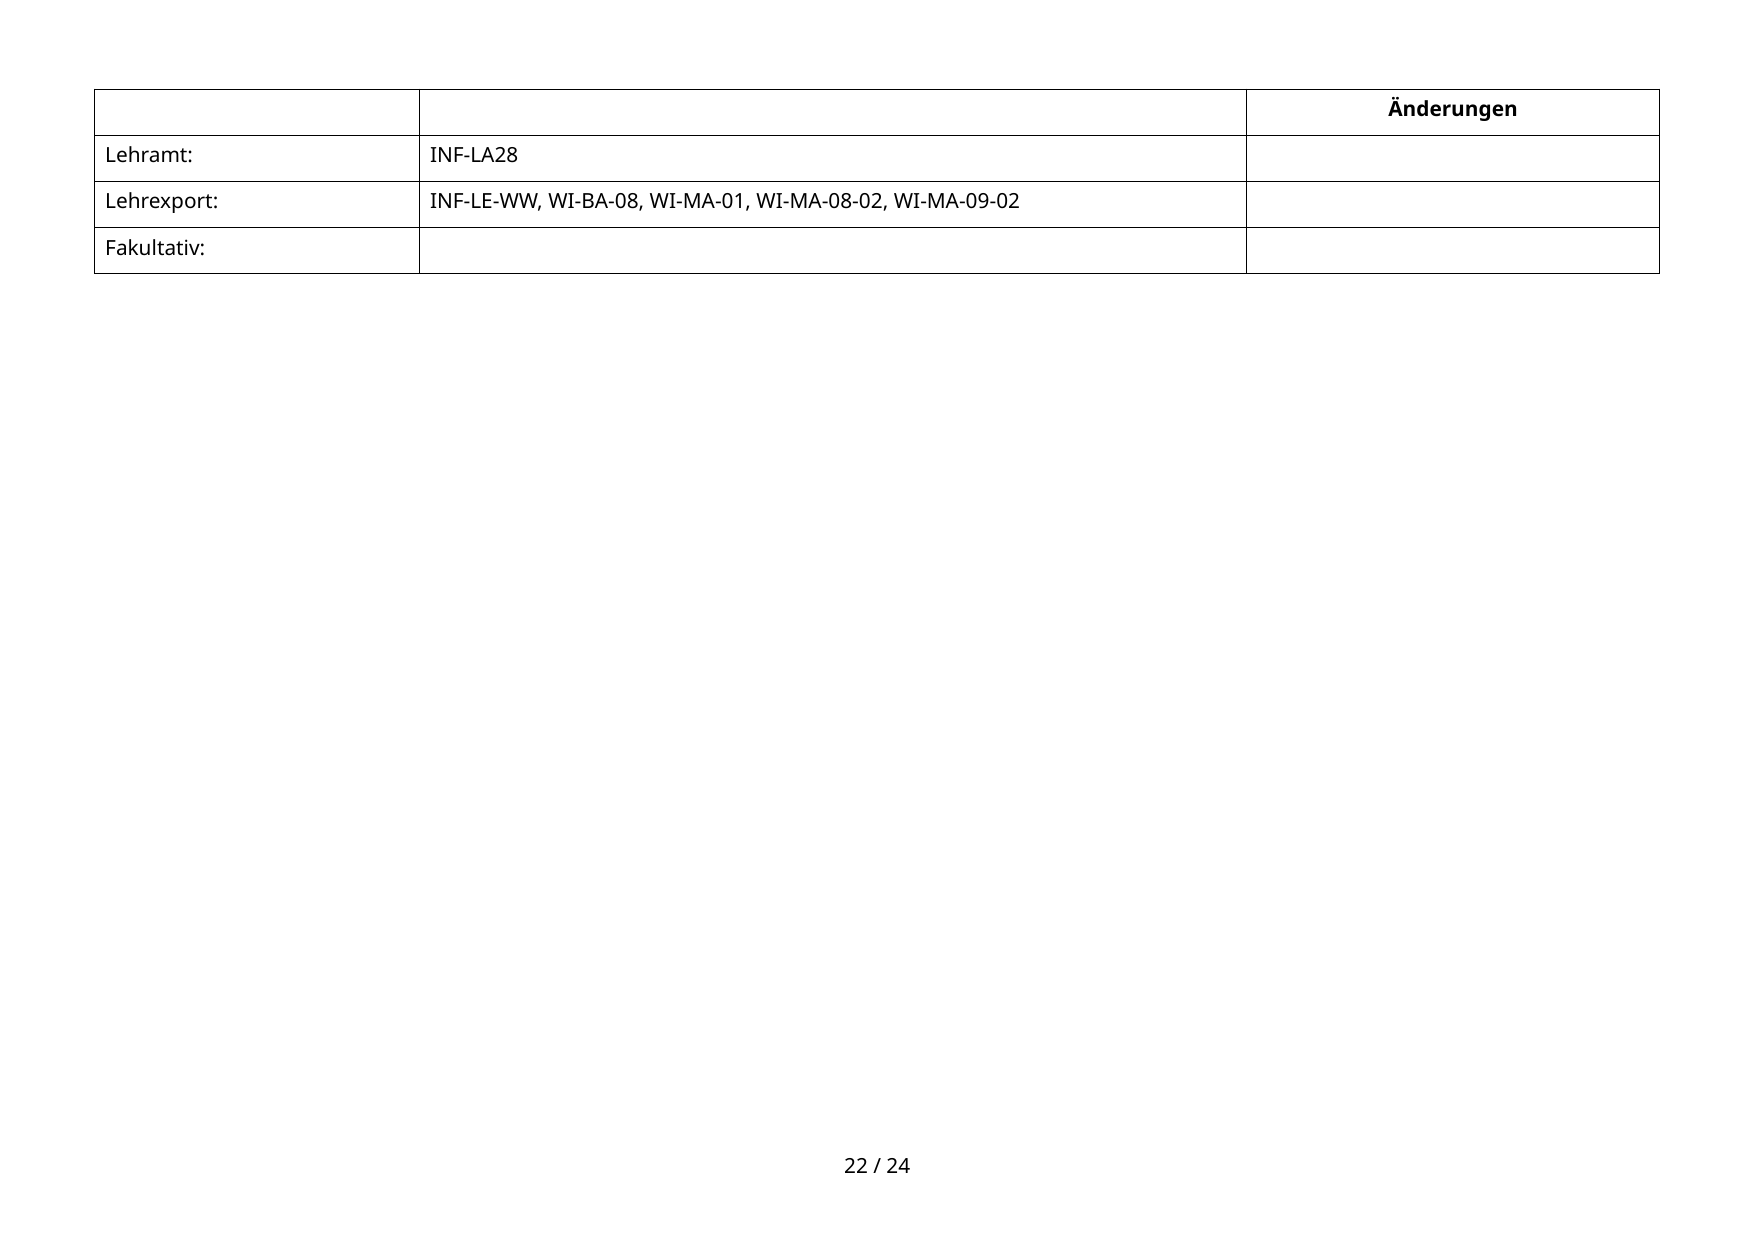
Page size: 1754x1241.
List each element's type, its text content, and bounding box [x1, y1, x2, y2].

table_cell [1247, 182, 1659, 227]
table_cell Lehrexport: [95, 182, 419, 227]
table_cell Fakultativ: [95, 228, 419, 273]
table_cell Lehramt: [95, 136, 419, 181]
table_cell INF-LE-WW, WI-BA-08, WI-MA-01, WI-MA-08-02, WI-MA-09-02 [420, 182, 1246, 227]
table_header [420, 90, 1246, 134]
table_cell [1247, 136, 1659, 181]
table_cell [420, 228, 1246, 273]
table_header Änderungen [1247, 90, 1659, 134]
table_cell [1247, 228, 1659, 273]
table_cell INF-LA28 [420, 136, 1246, 181]
table_header [95, 90, 419, 134]
